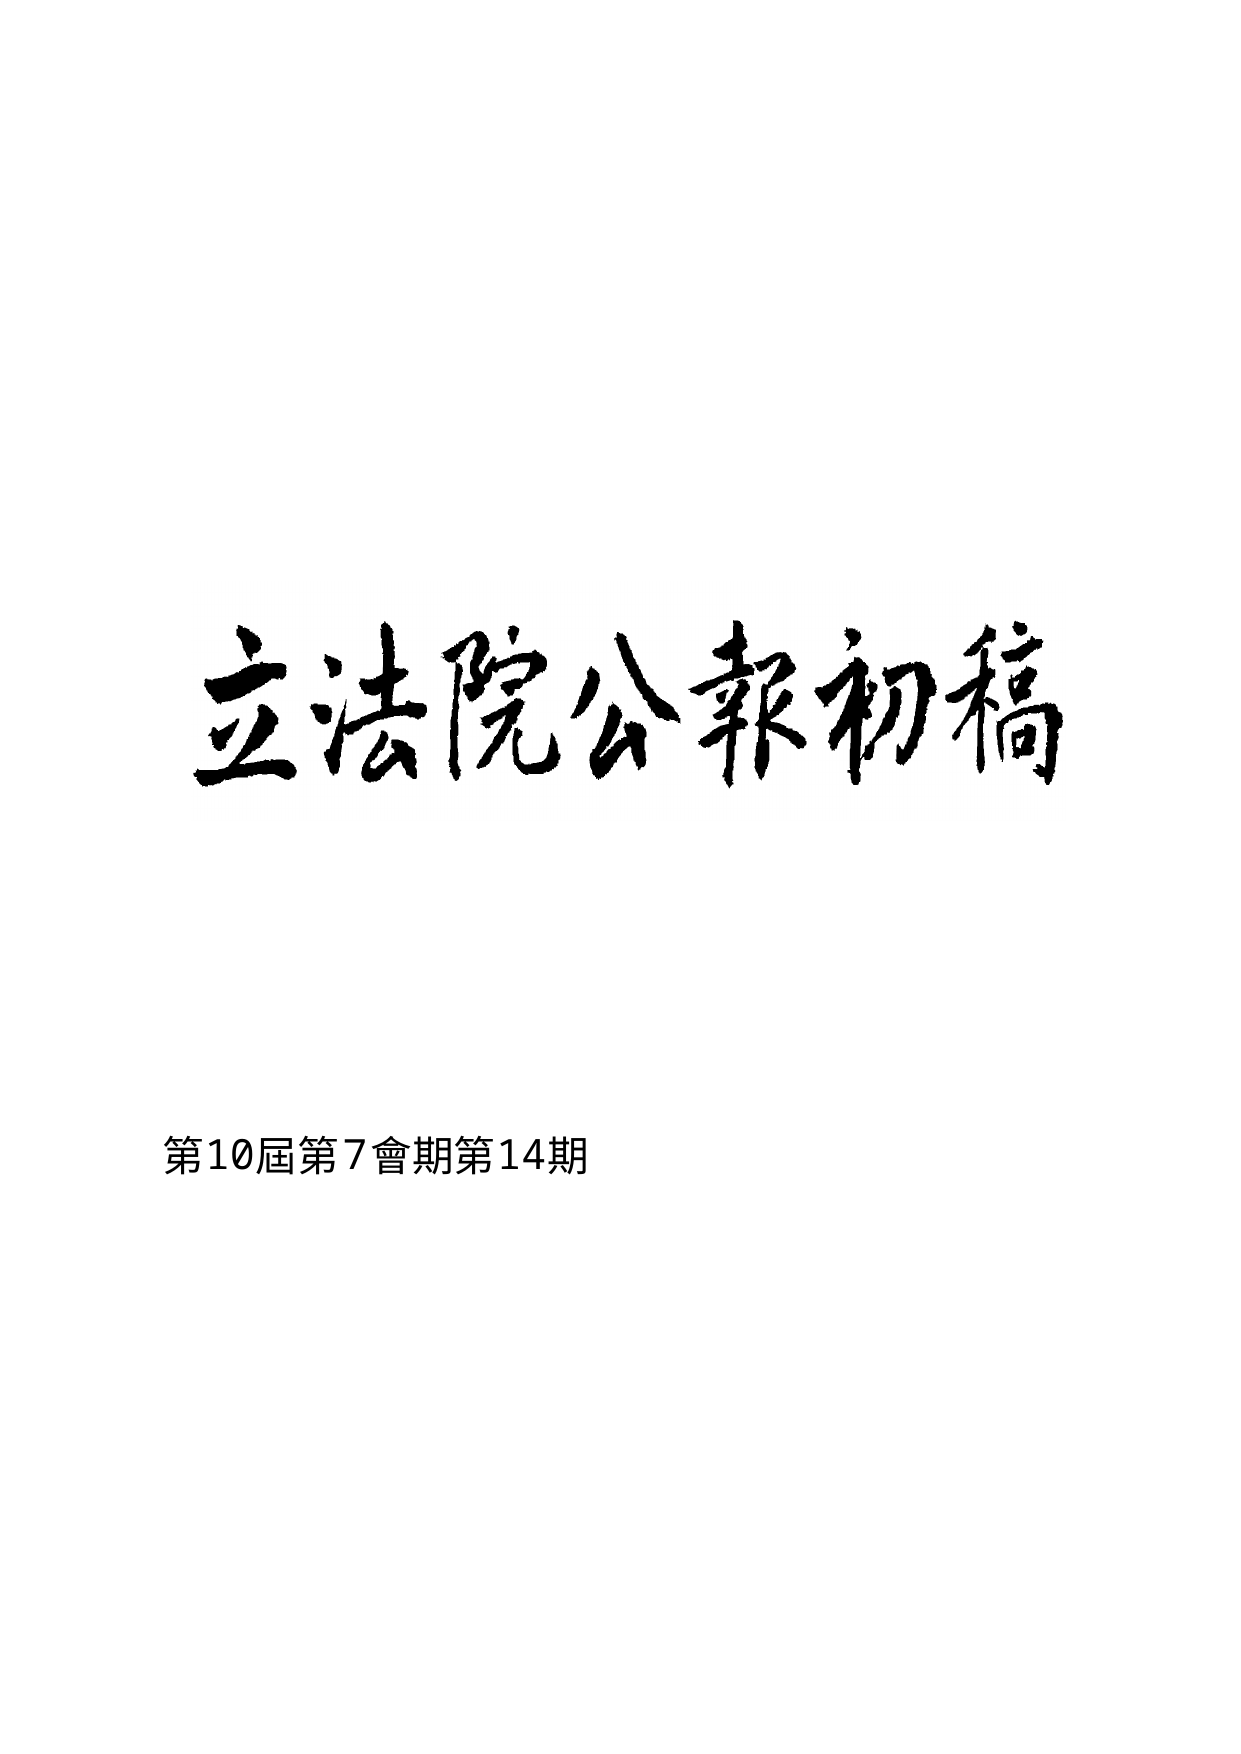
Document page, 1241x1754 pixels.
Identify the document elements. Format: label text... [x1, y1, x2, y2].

table_header 第10屆第7會期第14期 [151, 1089, 617, 1234]
table_header [151, 406, 1098, 902]
